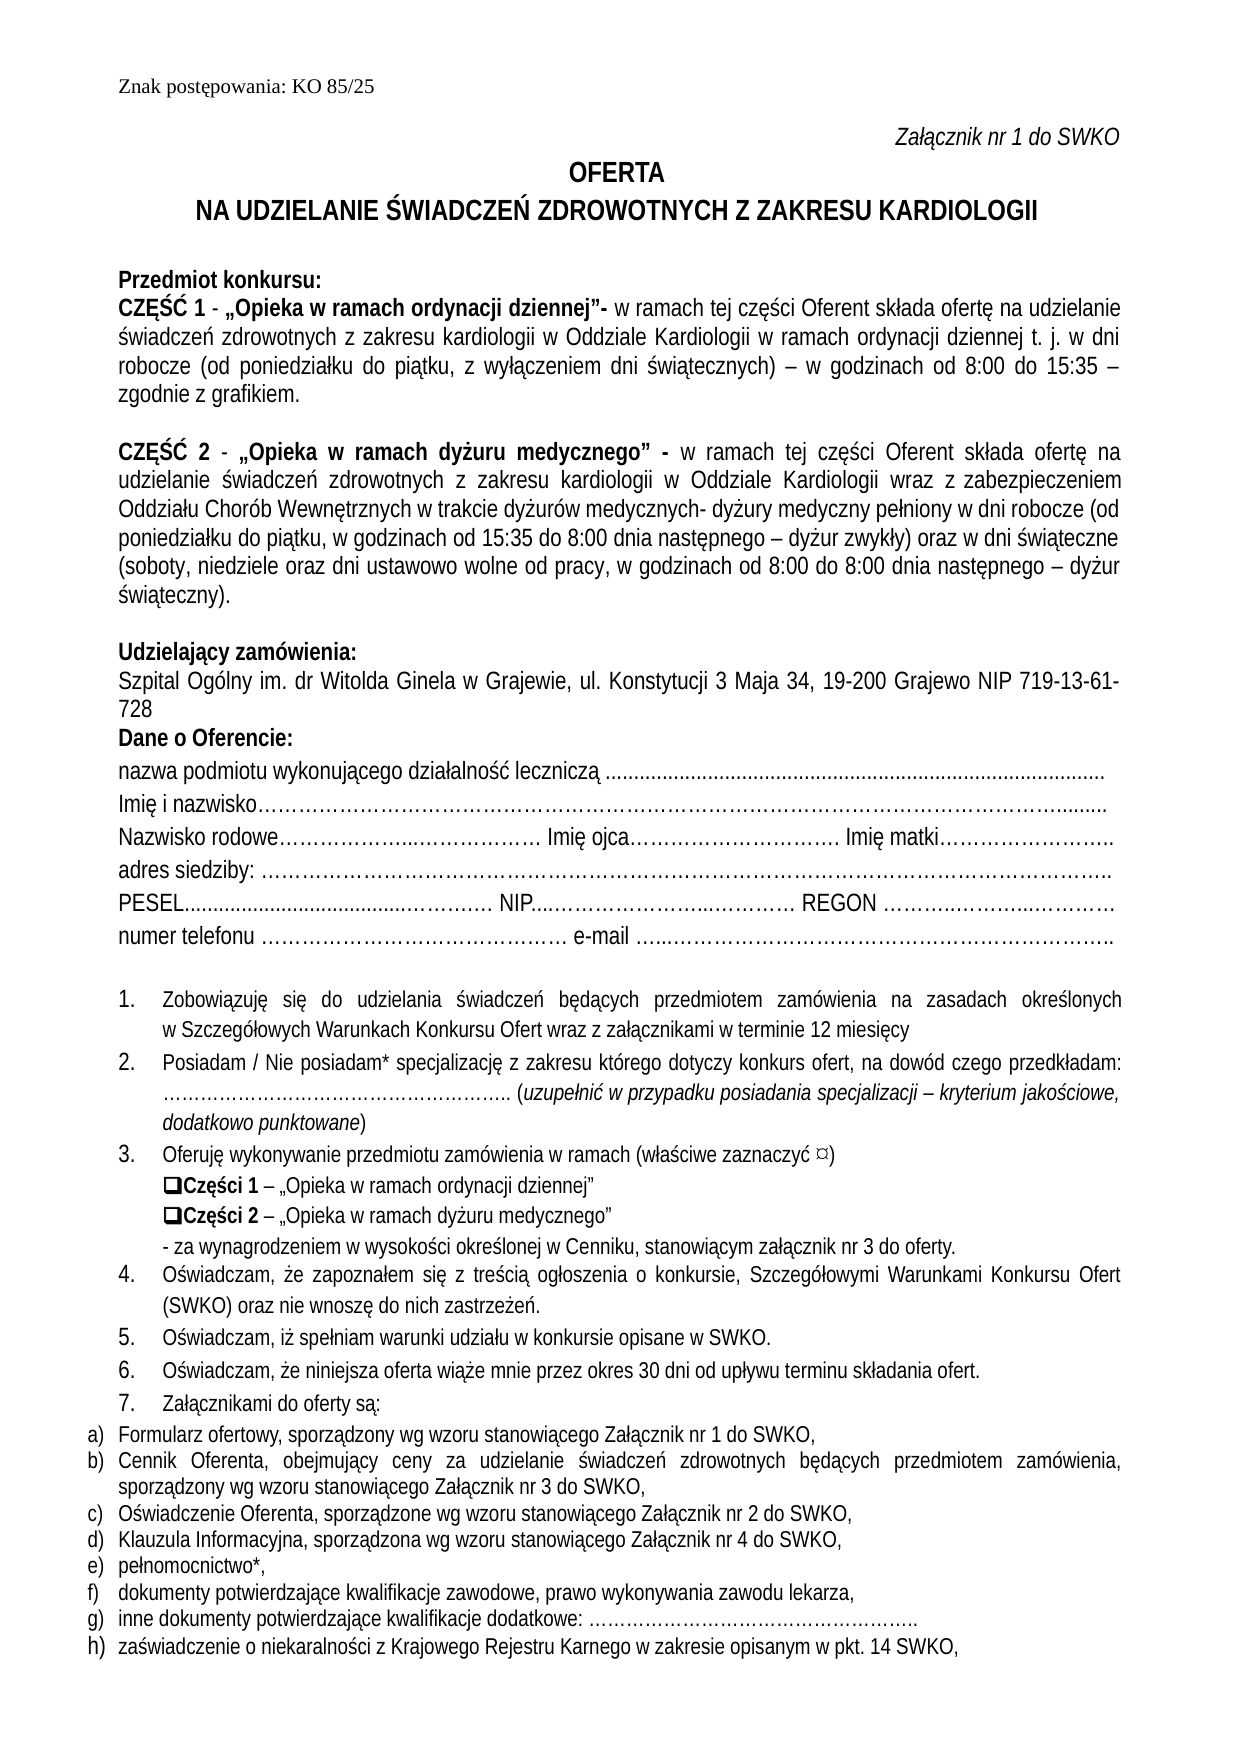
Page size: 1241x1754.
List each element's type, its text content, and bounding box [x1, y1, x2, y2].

list Oświadczam, że niniejsza oferta wiąże mnie przez okres 30 dni od upływu terminu składania ofert. [118, 1355, 1122, 1383]
text - za wynagrodzeniem w wysokości określonej w Cenniku, stanowiącym załącznik nr 3 do oferty. [162, 1233, 1122, 1259]
text Udzielający zamówienia: [118, 637, 1122, 666]
list Klauzula Informacyjna, sporządzona wg wzoru stanowiącego Załącznik nr 4 do SWKO, [87, 1526, 1122, 1552]
text CZĘŚĆ 1 - „Opieka w ramach ordynacji dziennej”- w ramach tej części Oferent składa ofertę na udzielanie świadczeń zdrowotnych z zakresu kardiologii w Oddziale Kardiologii w ramach ordynacji dziennej t. j. w dni robocze (od poniedziałku do piątku, z wyłączeniem dni świątecznych) – w godzinach od 8:00 do 15:35 – zgodnie z grafikiem. [118, 293, 1122, 408]
list Cennik Oferenta, obejmujący ceny za udzielanie świadczeń zdrowotnych będących przedmiotem zamówienia, sporządzony wg wzoru stanowiącego Załącznik nr 3 do SWKO, [87, 1447, 1122, 1499]
text Szpital Ogólny im. dr Witolda Ginela w Grajewie, ul. Konstytucji 3 Maja 34, 19-200 Grajewo NIP 719-13-61-728 [118, 666, 1122, 723]
text OFERTA [118, 155, 1122, 188]
text CZĘŚĆ 2 - „Opieka w ramach dyżuru medycznego” - w ramach tej części Oferent składa ofertę na udzielanie świadczeń zdrowotnych z zakresu kardiologii w Oddziale Kardiologii wraz z zabezpieczeniem Oddziału Chorób Wewnętrznych w trakcie dyżurów medycznych- dyżury medyczny pełniony w dni robocze (od poniedziałku do piątku, w godzinach od 15:35 do 8:00 dnia następnego – dyżur zwykły) oraz w dni świąteczne (soboty, niedziele oraz dni ustawowo wolne od pracy, w godzinach od 8:00 do 8:00 dnia następnego – dyżur świąteczny). [118, 437, 1122, 608]
text nazwa podmiotu wykonującego działalność leczniczą ........................................................................................ [118, 756, 1122, 785]
list Zobowiązuję się do udzielania świadczeń będących przedmiotem zamówienia na zasadach określonych w Szczegółowych Warunkach Konkursu Ofert wraz z załącznikami w terminie 12 miesięcy [118, 984, 1122, 1043]
text NA UDZIELANIE ŚWIADCZEŃ ZDROWOTNYCH Z ZAKRESU KARDIOLOGII [118, 193, 1122, 227]
list Oświadczam, że zapoznałem się z treścią ogłoszenia o konkursie, Szczegółowymi Warunkami Konkursu Ofert (SWKO) oraz nie wnoszę do nich zastrzeżeń. [118, 1259, 1122, 1318]
text Dane o Oferencie: [118, 723, 1122, 752]
text numer telefonu ……………………………………… e-mail …...……………………………………………………….. [118, 921, 1122, 949]
subtitle Przedmiot konkursu: [118, 265, 1122, 293]
list Oświadczam, iż spełniam warunki udziału w konkursie opisane w SWKO. [118, 1322, 1122, 1350]
list zaświadczenie o niekaralności z Krajowego Rejestru Karnego w zakresie opisanym w pkt. 14 SWKO, [87, 1631, 1122, 1660]
text Załącznik nr 1 do SWKO [118, 122, 1122, 151]
list inne dokumenty potwierdzające kwalifikacje dodatkowe: …………………………………………….. [87, 1605, 1122, 1631]
text Imię i nazwisko………………………………………………………………………………………………………......... [118, 789, 1122, 818]
list Oświadczenie Oferenta, sporządzone wg wzoru stanowiącego Załącznik nr 2 do SWKO, [87, 1499, 1122, 1526]
text qCzęści 2 – „Opieka w ramach dyżuru medycznego” [162, 1202, 1122, 1229]
list Formularz ofertowy, sporządzony wg wzoru stanowiącego Załącznik nr 1 do SWKO, [87, 1421, 1122, 1447]
text Nazwisko rodowe………………...……………… Imię ojca…………………………. Imię matki…………………….. [118, 822, 1122, 851]
list dokumenty potwierdzające kwalifikacje zawodowe, prawo wykonywania zawodu lekarza, [87, 1579, 1122, 1605]
text PESEL.......................................……….… NIP....…………………...………… REGON ………..………...………… [118, 888, 1122, 916]
list Oferuję wykonywanie przedmiotu zamówienia w ramach (właściwe zaznaczyć x) [118, 1139, 1122, 1168]
list Posiadam / Nie posiadam* specjalizację z zakresu którego dotyczy konkurs ofert, na dowód czego przedkładam: ……………………………………………….. (uzupełnić w przypadku posiadania specjalizacji – kryterium jakościowe, dodatkowo punktowane) [118, 1046, 1122, 1136]
list Załącznikami do oferty są: [118, 1388, 1122, 1416]
text adres siedziby: …………………………………………………………………………………………………………….. [118, 855, 1122, 883]
list pełnomocnictwo*, [87, 1552, 1122, 1579]
text qCzęści 1 – „Opieka w ramach ordynacji dziennej” [162, 1172, 1122, 1199]
